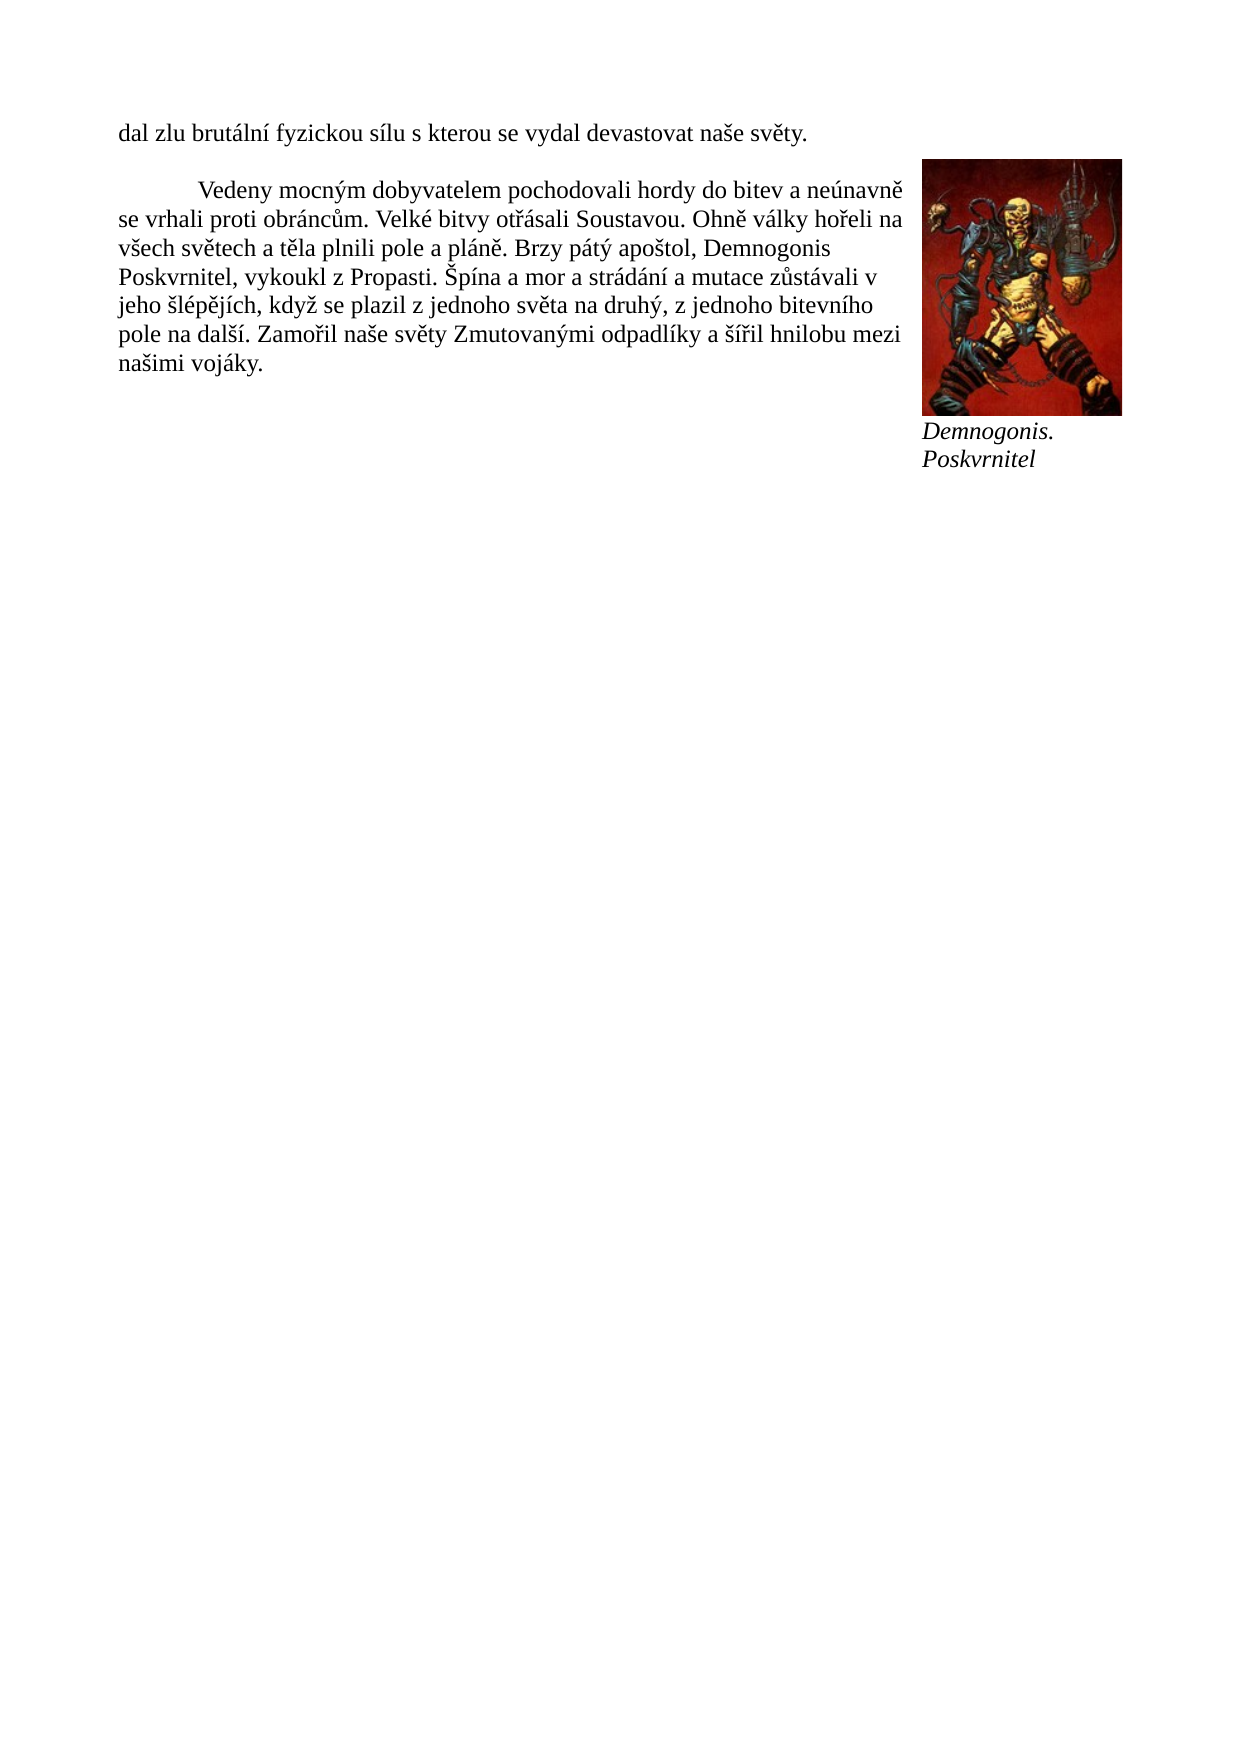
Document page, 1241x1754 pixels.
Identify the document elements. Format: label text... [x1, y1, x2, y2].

text Vedeny mocným dobyvatelem pochodovali hordy do bitev a neúnavně se vrhali proti obráncům. Velké bitvy otřásali Soustavou. Ohně války hořeli na všech světech a těla plnili pole a pláně. Brzy pátý apoštol, Demnogonis Poskvrnitel, vykoukl z Propasti. Špína a mor a strádání a mutace zůstávali v jeho šlépějích, když se plazil z jednoho světa na druhý, z jednoho bitevního pole na další. Zamořil naše světy Zmutovanými odpadlíky a šířil hnilobu mezi našimi vojáky. [118, 176, 922, 377]
text dal zlu brutální fyzickou sílu s kterou se vydal devastovat naše světy. [118, 118, 1122, 147]
text Demnogonis. Poskvrnitel [922, 416, 1122, 473]
picture [922, 159, 1123, 416]
